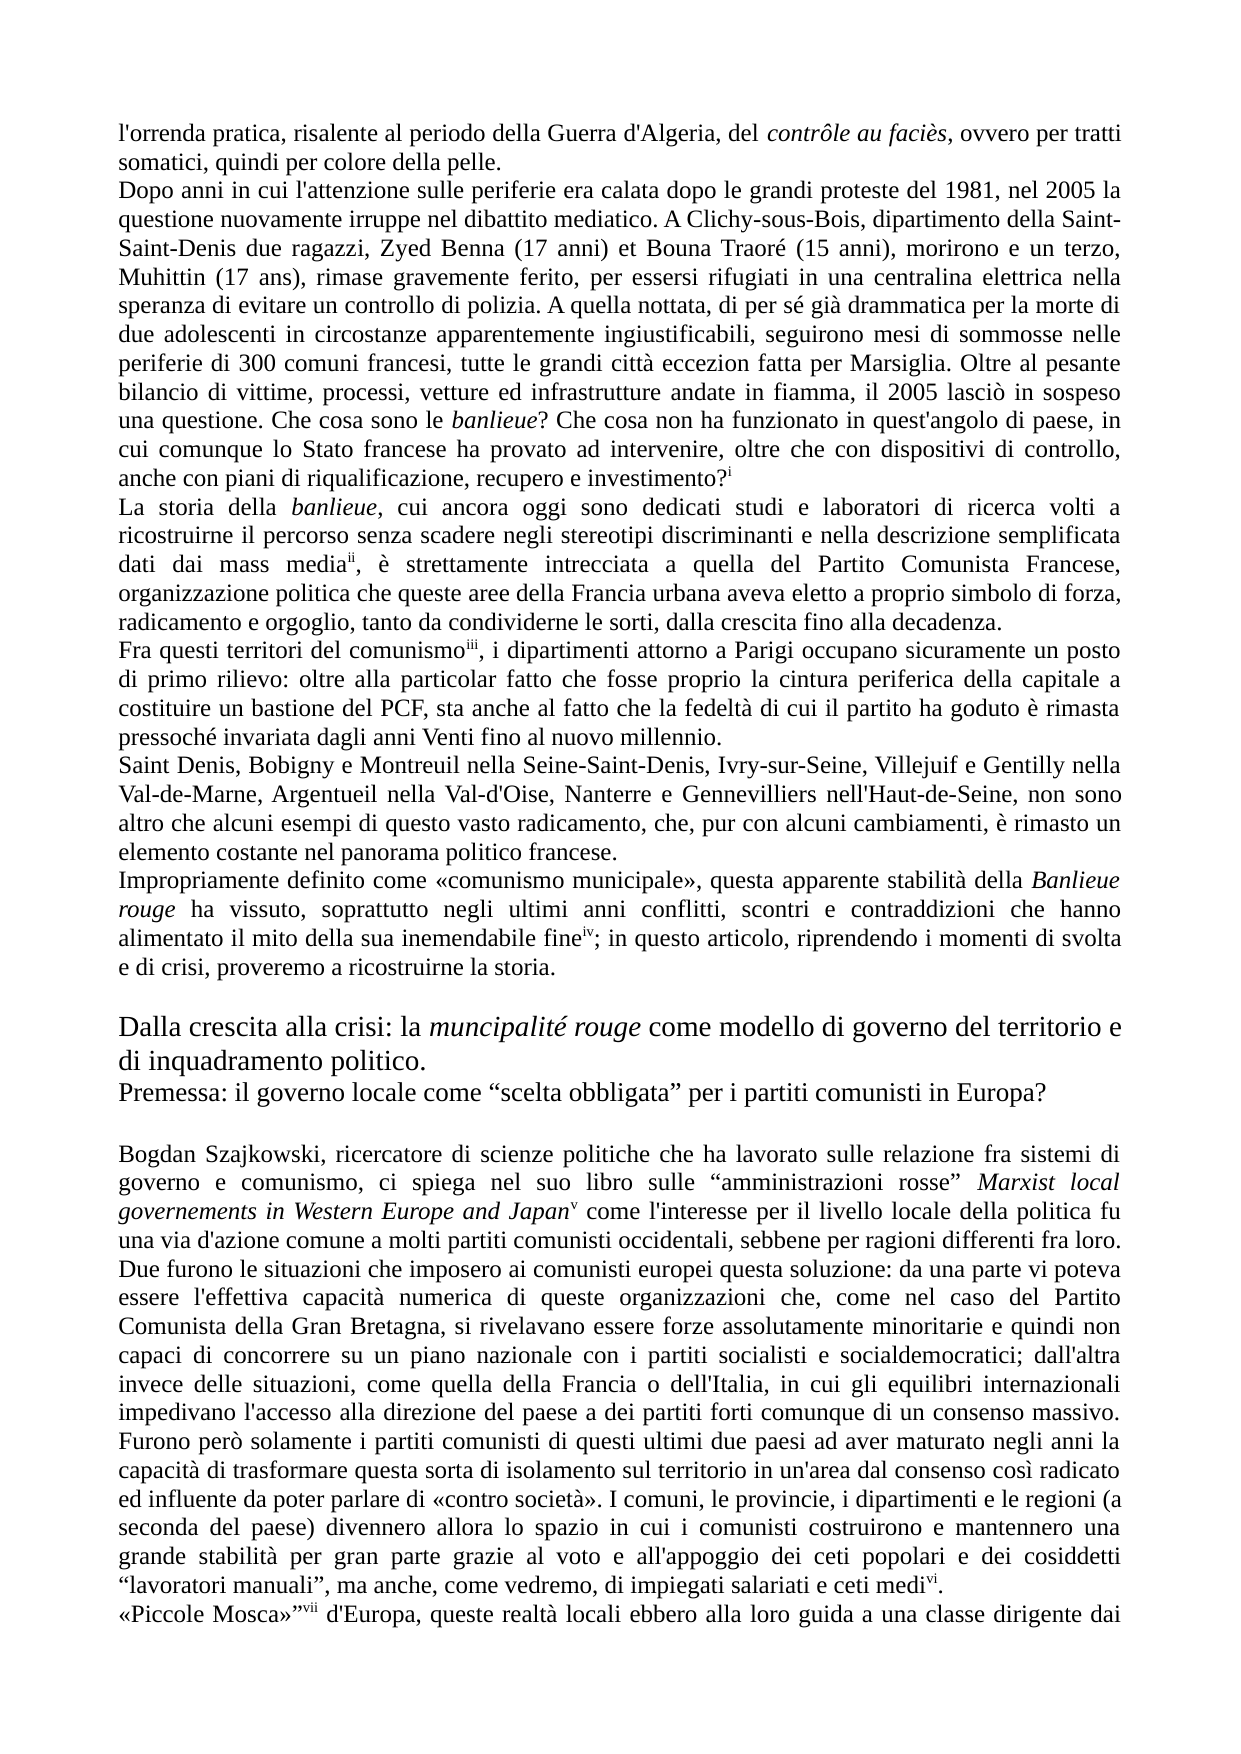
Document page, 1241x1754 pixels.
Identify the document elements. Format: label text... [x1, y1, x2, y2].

text Saint Denis, Bobigny e Montreuil nella Seine-Saint-Denis, Ivry-sur-Seine, Villejuif e Gentilly nella Val-de-Marne, Argentueil nella Val-d'Oise, Nanterre e Gennevilliers nell'Haut-de-Seine, non sono altro che alcuni esempi di questo vasto radicamento, che, pur con alcuni cambiamenti, è rimasto un elemento costante nel panorama politico francese. [118, 751, 1122, 866]
text Dalla crescita alla crisi: la muncipalité rouge come modello di governo del territorio e di inquadramento politico. [118, 1009, 1122, 1076]
text Impropriamente definito come «comunismo municipale», questa apparente stabilità della Banlieue rouge ha vissuto, soprattutto negli ultimi anni conflitti, scontri e contraddizioni che hanno alimentato il mito della sua inemendabile fine; in questo articolo, riprendendo i momenti di svolta e di crisi, proveremo a ricostruirne la storia. [118, 866, 1122, 981]
text «Piccole Mosca»” d'Europa, queste realtà locali ebbero alla loro guida a una classe dirigente dai [118, 1599, 1122, 1627]
text l'orrenda pratica, risalente al periodo della Guerra d'Algeria, del contrôle au faciès, ovvero per tratti somatici, quindi per colore della pelle. [118, 118, 1122, 176]
text Fra questi territori del comunismo, i dipartimenti attorno a Parigi occupano sicuramente un posto di primo rilievo: oltre alla particolar fatto che fosse proprio la cintura periferica della capitale a costituire un bastione del PCF, sta anche al fatto che la fedeltà di cui il partito ha goduto è rimasta pressoché invariata dagli anni Venti fino al nuovo millennio. [118, 636, 1122, 751]
text Bogdan Szajkowski, ricercatore di scienze politiche che ha lavorato sulle relazione fra sistemi di governo e comunismo, ci spiega nel suo libro sulle “amministrazioni rosse” Marxist local governements in Western Europe and Japan come l'interesse per il livello locale della politica fu una via d'azione comune a molti partiti comunisti occidentali, sebbene per ragioni differenti fra loro. Due furono le situazioni che imposero ai comunisti europei questa soluzione: da una parte vi poteva essere l'effettiva capacità numerica di queste organizzazioni che, come nel caso del Partito Comunista della Gran Bretagna, si rivelavano essere forze assolutamente minoritarie e quindi non capaci di concorrere su un piano nazionale con i partiti socialisti e socialdemocratici; dall'altra invece delle situazioni, come quella della Francia o dell'Italia, in cui gli equilibri internazionali impedivano l'accesso alla direzione del paese a dei partiti forti comunque di un consenso massivo. Furono però solamente i partiti comunisti di questi ultimi due paesi ad aver maturato negli anni la capacità di trasformare questa sorta di isolamento sul territorio in un'area dal consenso così radicato ed influente da poter parlare di «contro società». I comuni, le provincie, i dipartimenti e le regioni (a seconda del paese) divennero allora lo spazio in cui i comunisti costruirono e mantennero una grande stabilità per gran parte grazie al voto e all'appoggio dei ceti popolari e dei cosiddetti “lavoratori manuali”, ma anche, come vedremo, di impiegati salariati e ceti medi. [118, 1139, 1122, 1599]
text Dopo anni in cui l'attenzione sulle periferie era calata dopo le grandi proteste del 1981, nel 2005 la questione nuovamente irruppe nel dibattito mediatico. A Clichy-sous-Bois, dipartimento della Saint-Saint-Denis due ragazzi, Zyed Benna (17 anni) et Bouna Traoré (15 anni), morirono e un terzo, Muhittin (17 ans), rimase gravemente ferito, per essersi rifugiati in una centralina elettrica nella speranza di evitare un controllo di polizia. A quella nottata, di per sé già drammatica per la morte di due adolescenti in circostanze apparentemente ingiustificabili, seguirono mesi di sommosse nelle periferie di 300 comuni francesi, tutte le grandi città eccezion fatta per Marsiglia. Oltre al pesante bilancio di vittime, processi, vetture ed infrastrutture andate in fiamma, il 2005 lasciò in sospeso una questione. Che cosa sono le banlieue? Che cosa non ha funzionato in quest'angolo di paese, in cui comunque lo Stato francese ha provato ad intervenire, oltre che con dispositivi di controllo, anche con piani di riqualificazione, recupero e investimento? [118, 176, 1122, 492]
text La storia della banlieue, cui ancora oggi sono dedicati studi e laboratori di ricerca volti a ricostruirne il percorso senza scadere negli stereotipi discriminanti e nella descrizione semplificata dati dai mass media, è strettamente intrecciata a quella del Partito Comunista Francese, organizzazione politica che queste aree della Francia urbana aveva eletto a proprio simbolo di forza, radicamento e orgoglio, tanto da condividerne le sorti, dalla crescita fino alla decadenza. [118, 492, 1122, 636]
text Premessa: il governo locale come “scelta obbligata” per i partiti comunisti in Europa? [118, 1076, 1122, 1108]
